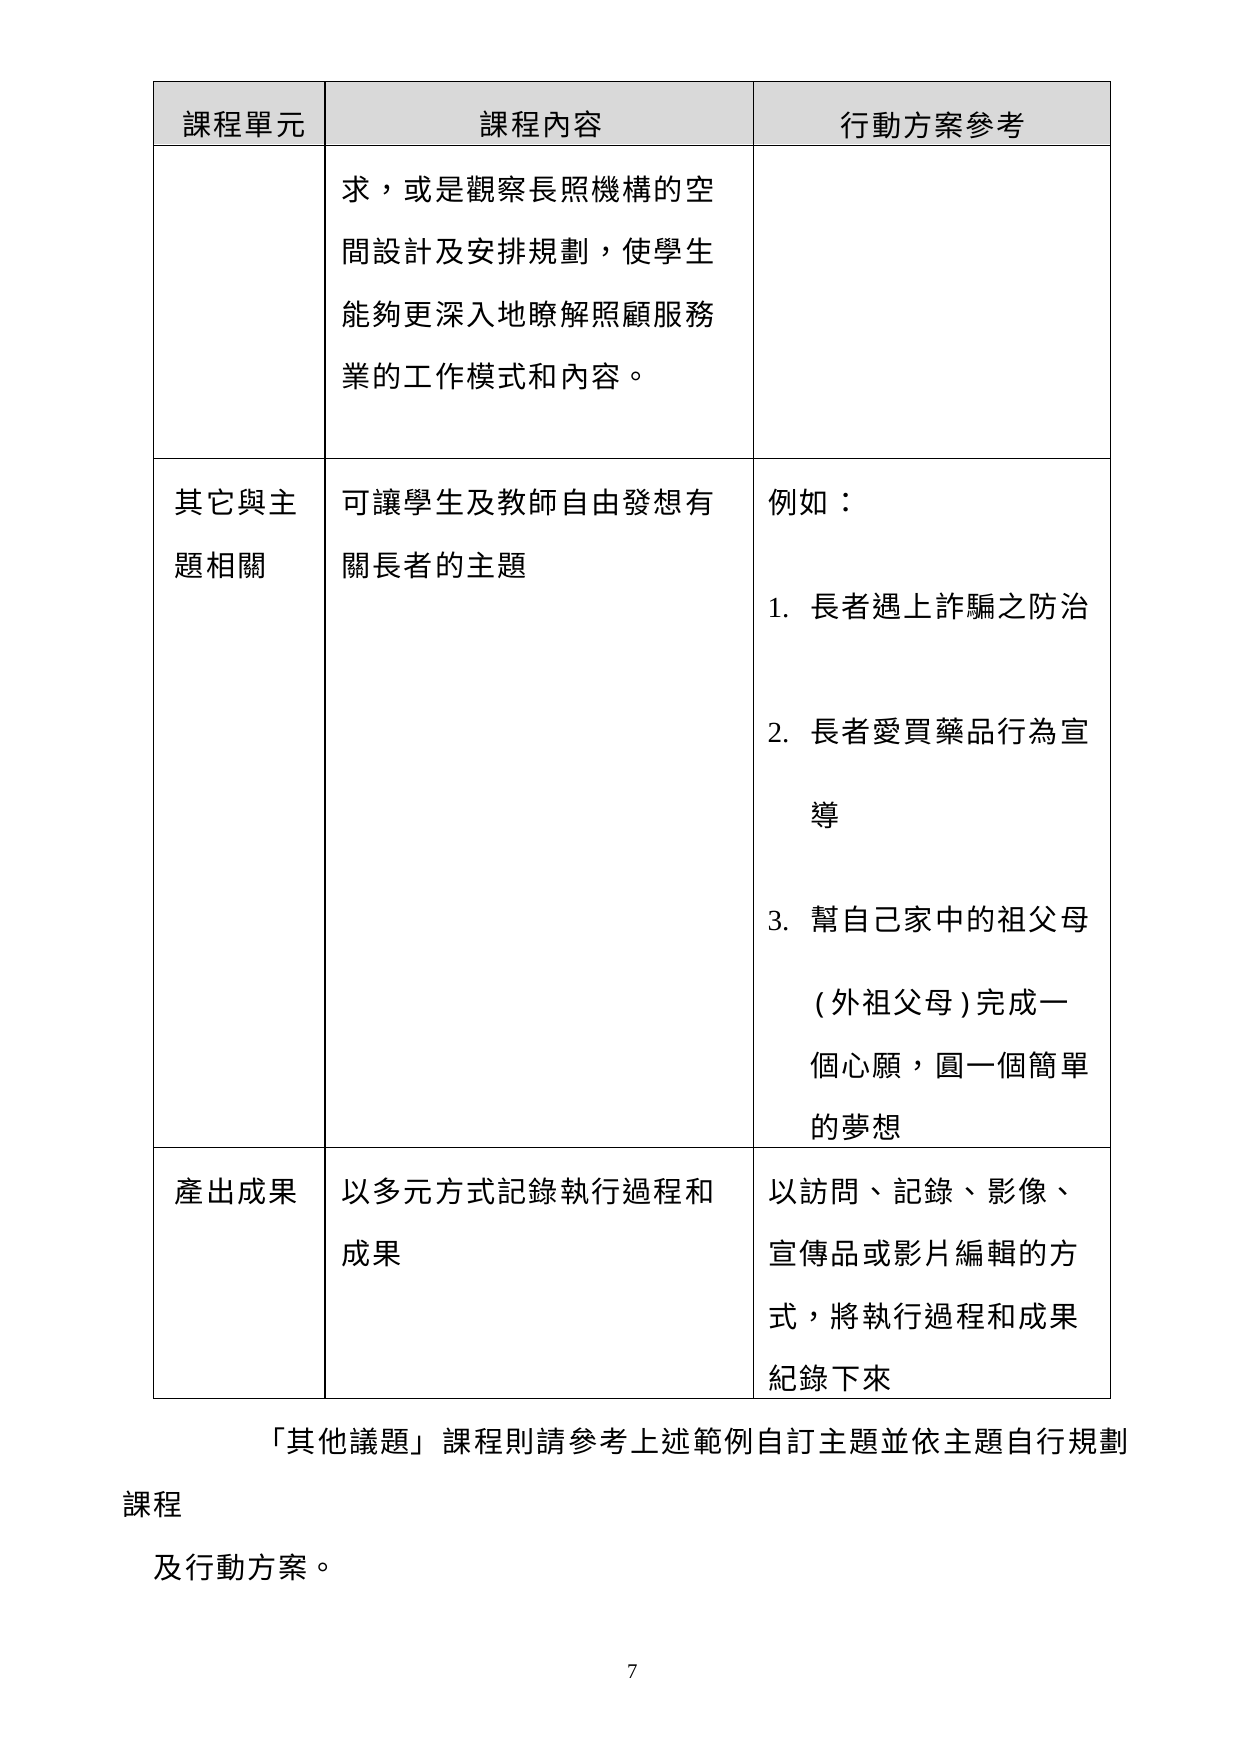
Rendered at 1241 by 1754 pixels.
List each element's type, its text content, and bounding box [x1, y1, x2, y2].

text 「其他議題」課程則請參考上述範例自訂主題並依主題自行規劃課程 [121, 1399, 1142, 1524]
table_cell 其它與主題相關 [154, 459, 324, 1147]
table_header 行動方案參考 [754, 82, 1110, 144]
table_cell 產出成果 [154, 1148, 324, 1398]
table_cell [154, 146, 324, 458]
table_cell 例如： 長者遇上詐騙之防治 長者愛買藥品行為宣導 幫自己家中的祖父母 (外祖父母)完成一個心願，圓一個簡單的夢想 [754, 459, 1110, 1147]
table_cell 以多元方式記錄執行過程和成果 [326, 1148, 753, 1398]
table_cell 求，或是觀察長照機構的空間設計及安排規劃，使學生能夠更深入地瞭解照顧服務業的工作模式和內容。 [326, 146, 753, 458]
table_cell 可讓學生及教師自由發想有關長者的主題 [326, 459, 753, 1147]
table_header 課程內容 [326, 82, 753, 144]
text 及行動方案。 [121, 1524, 1142, 1586]
table_header 課程單元 [154, 82, 324, 144]
table_cell 以訪問、記錄、影像、宣傳品或影片編輯的方式，將執行過程和成果紀錄下來 [754, 1148, 1110, 1398]
table_cell [754, 146, 1110, 458]
